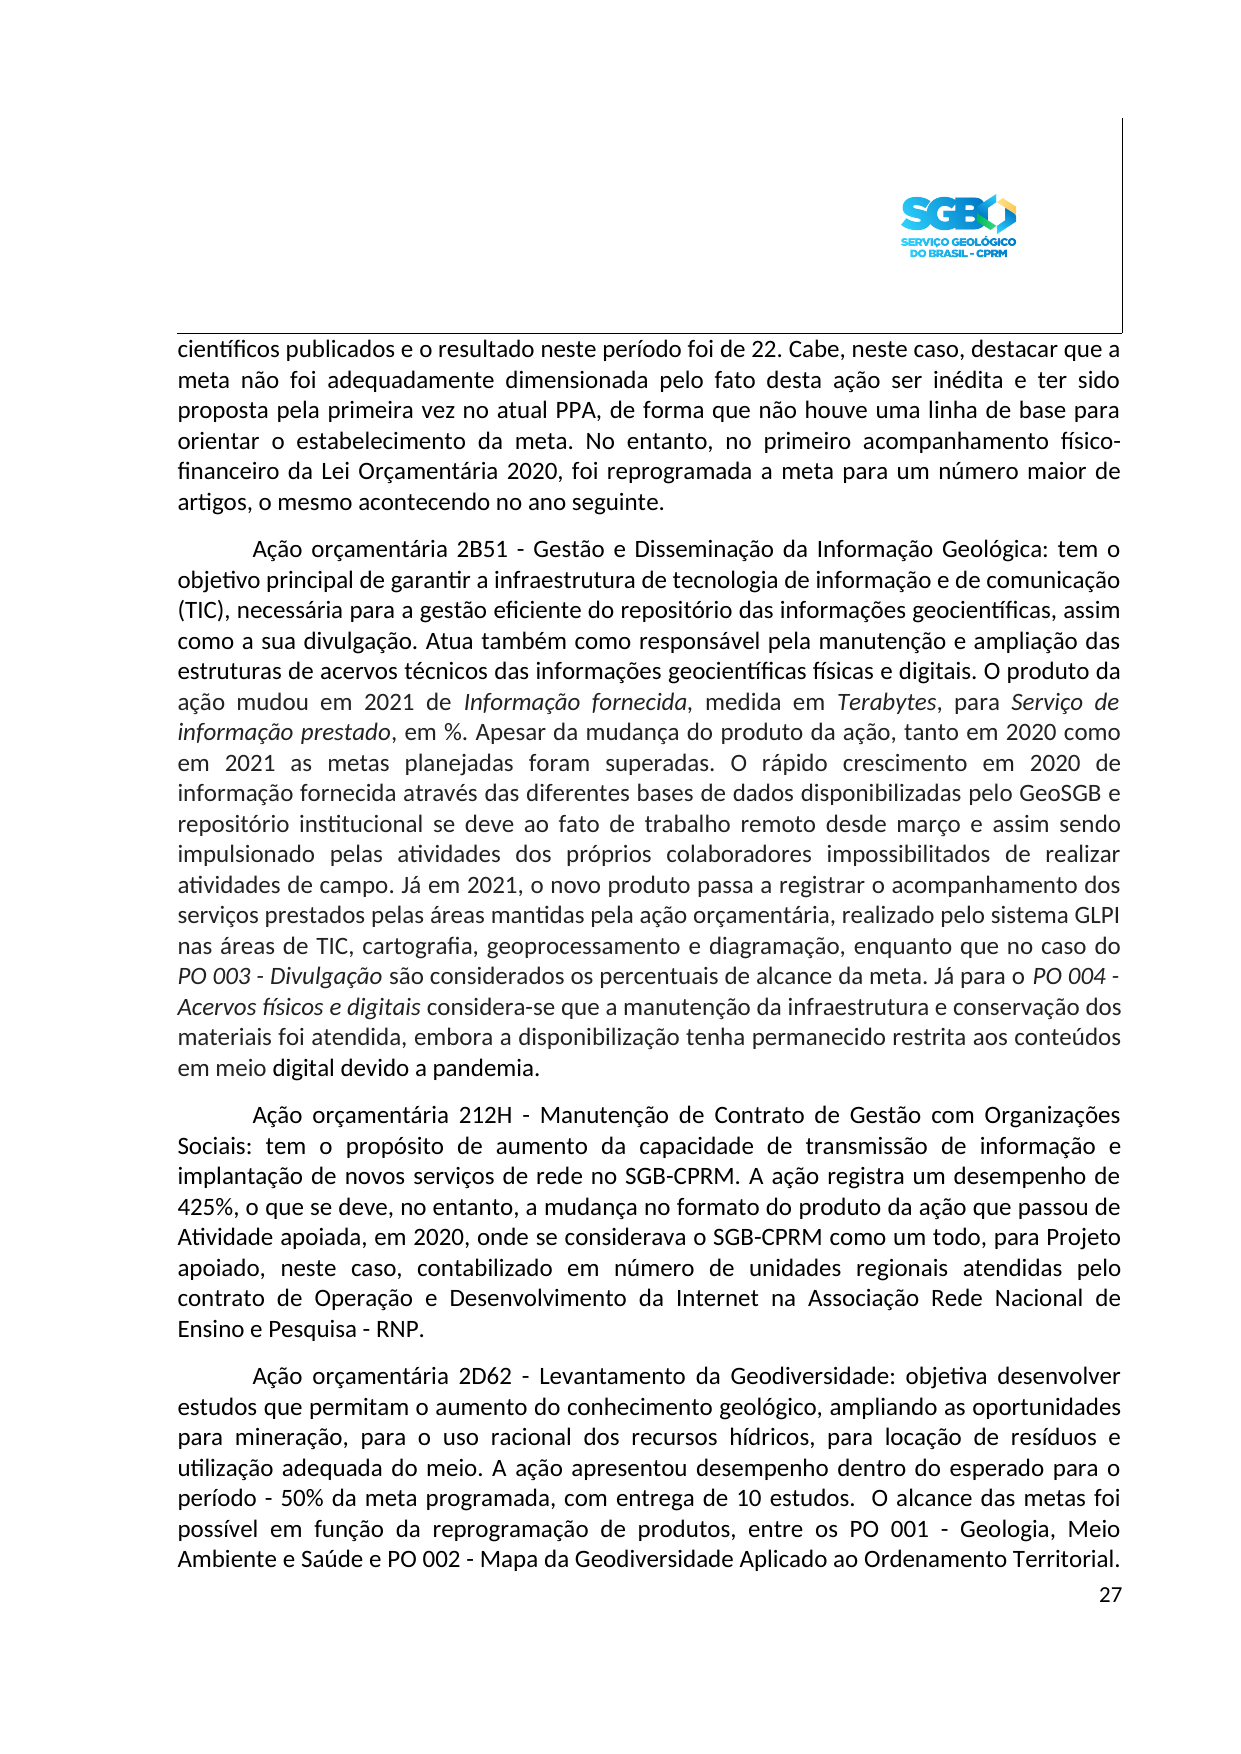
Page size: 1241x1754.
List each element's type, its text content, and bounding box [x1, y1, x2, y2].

text Ação orçamentária 2B51 - Gestão e Disseminação da Informação Geológica: tem o objetivo principal de garantir a infraestrutura de tecnologia de informação e de comunicação (TIC), necessária para a gestão eficiente do repositório das informações geocientíficas, assim como a sua divulgação. Atua também como responsável pela manutenção e ampliação das estruturas de acervos técnicos das informações geocientíficas físicas e digitais. O produto da ação mudou em 2021 de Informação fornecida, medida em Terabytes, para Serviço de informação prestado, em %. Apesar da mudança do produto da ação, tanto em 2020 como em 2021 as metas planejadas foram superadas. O rápido crescimento em 2020 de informação fornecida através das diferentes bases de dados disponibilizadas pelo GeoSGB e repositório institucional se deve ao fato de trabalho remoto desde março e assim sendo impulsionado pelas atividades dos próprios colaboradores impossibilitados de realizar atividades de campo. Já em 2021, o novo produto passa a registrar o acompanhamento dos serviços prestados pelas áreas mantidas pela ação orçamentária, realizado pelo sistema GLPI nas áreas de TIC, cartografia, geoprocessamento e diagramação, enquanto que no caso do PO 003 - Divulgação são considerados os percentuais de alcance da meta. Já para o PO 004 - Acervos físicos e digitais considera-se que a manutenção da infraestrutura e conservação dos materiais foi atendida, embora a disponibilização tenha permanecido restrita aos conteúdos em meio digital devido a pandemia. [177, 533, 1122, 1083]
text Ação orçamentária 2D62 - Levantamento da Geodiversidade: objetiva desenvolver estudos que permitam o aumento do conhecimento geológico, ampliando as oportunidades para mineração, para o uso racional dos recursos hídricos, para locação de resíduos e utilização adequada do meio. A ação apresentou desempenho dentro do esperado para o período - 50% da meta programada, com entrega de 10 estudos. O alcance das metas foi possível em função da reprogramação de produtos, entre os PO 001 - Geologia, Meio Ambiente e Saúde e PO 002 - Mapa da Geodiversidade Aplicado ao Ordenamento Territorial. [177, 1360, 1122, 1574]
text científicos publicados e o resultado neste período foi de 22. Cabe, neste caso, destacar que a meta não foi adequadamente dimensionada pelo fato desta ação ser inédita e ter sido proposta pela primeira vez no atual PPA, de forma que não houve uma linha de base para orientar o estabelecimento da meta. No entanto, no primeiro acompanhamento físico-financeiro da Lei Orçamentária 2020, foi reprogramada a meta para um número maior de artigos, o mesmo acontecendo no ano seguinte. [177, 333, 1122, 517]
text Ação orçamentária 212H - Manutenção de Contrato de Gestão com Organizações Sociais: tem o propósito de aumento da capacidade de transmissão de informação e implantação de novos serviços de rede no SGB-CPRM. A ação registra um desempenho de 425%, o que se deve, no entanto, a mudança no formato do produto da ação que passou de Atividade apoiada, em 2020, onde se considerava o SGB-CPRM como um todo, para Projeto apoiado, neste caso, contabilizado em número de unidades regionais atendidas pelo contrato de Operação e Desenvolvimento da Internet na Associação Rede Nacional de Ensino e Pesquisa - RNP. [177, 1099, 1122, 1343]
